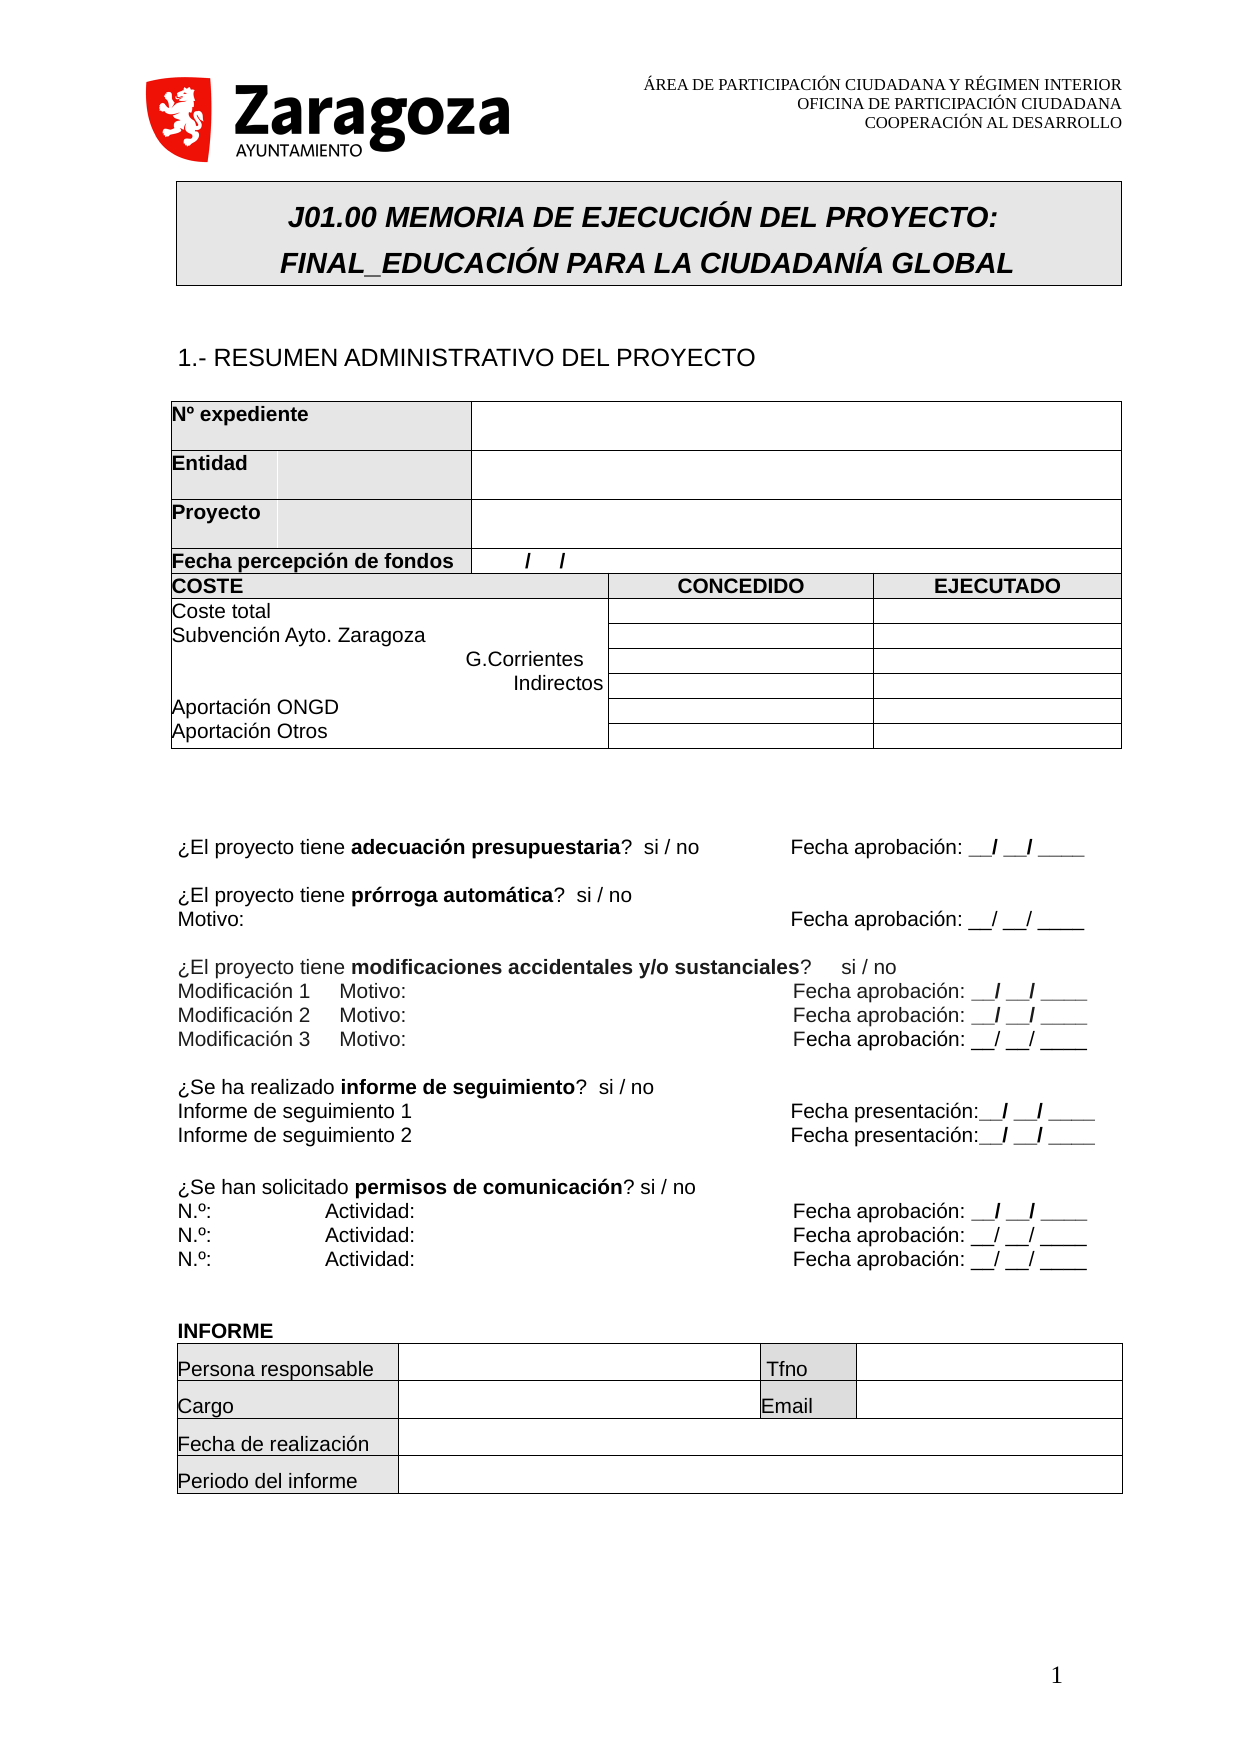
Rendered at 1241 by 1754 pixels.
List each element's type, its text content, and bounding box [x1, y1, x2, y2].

table_cell / / [472, 549, 1121, 573]
table_header Tfno [761, 1344, 856, 1356]
text ¿Se ha realizado informe de seguimiento? si / no [177, 1074, 1122, 1098]
table_cell EJECUTADO [874, 574, 1121, 598]
table_cell Email [761, 1381, 856, 1394]
text Modificación 2 Motivo: Fecha aprobación: __/ __/ ____ [177, 1003, 1122, 1027]
text INFORME [177, 1319, 1122, 1343]
table_cell [857, 1381, 1122, 1418]
table_cell [399, 1456, 1122, 1493]
table_cell [399, 1419, 1122, 1455]
table_cell COSTE [172, 574, 608, 598]
text Informe de seguimiento 1 Fecha presentación:__/ __/ ____ [177, 1098, 1122, 1122]
table_cell [609, 674, 873, 698]
table_cell [874, 649, 1121, 673]
text ¿El proyecto tiene adecuación presupuestaria? si / no Fecha aprobación: __/ __/ ____ [177, 835, 1122, 859]
table_header [399, 1344, 760, 1380]
table_cell [609, 599, 873, 623]
text Modificación 3 Motivo: Fecha aprobación: __/ __/ ____ [177, 1027, 1122, 1051]
table_cell Entidad [172, 451, 277, 499]
table_cell [874, 674, 1121, 698]
picture [144, 75, 511, 166]
text ¿El proyecto tiene modificaciones accidentales y/o sustanciales? si / no [177, 955, 1122, 979]
table_cell [874, 624, 1121, 648]
table_cell Fecha percepción de fondos [172, 549, 471, 573]
table_cell [609, 649, 873, 673]
table_cell [472, 500, 1121, 548]
table_cell [278, 500, 471, 548]
table_header [472, 402, 476, 450]
table_cell [609, 724, 873, 748]
table_cell Cargo [178, 1381, 398, 1418]
table_cell [278, 451, 471, 499]
text Modificación 1 Motivo: Fecha aprobación: __/ __/ ____ [177, 979, 1122, 1003]
table_header J01.00 MEMORIA DE EJECUCIÓN DEL PROYECTO: FINAL_EDUCACIÓN PARA LA CIUDADANÍA GLOBAL [177, 182, 1121, 285]
table_header [899, 402, 1121, 450]
table_header [476, 402, 736, 450]
table_cell [472, 451, 1121, 499]
table_cell Coste total Subvención Ayto. Zaragoza G.Corrientes Indirectos Aportación ONGD Aportación Otros [172, 599, 608, 748]
table_header Nº expediente [172, 402, 471, 450]
table_cell [609, 624, 873, 648]
text N.º: Actividad: Fecha aprobación: __/ __/ ____ [177, 1199, 1122, 1223]
table_cell Periodo del informe [178, 1456, 398, 1493]
table_cell Fecha de realización [178, 1419, 398, 1455]
table_cell CONCEDIDO [609, 574, 873, 598]
table_cell [609, 699, 873, 723]
text N.º: Actividad: Fecha aprobación: __/ __/ ____ [177, 1247, 1122, 1271]
table_header [857, 1344, 1122, 1380]
text N.º: Actividad: Fecha aprobación: __/ __/ ____ [177, 1223, 1122, 1247]
table_header [736, 402, 899, 450]
text ¿El proyecto tiene prórroga automática? si / no [177, 883, 1122, 907]
table_cell [874, 699, 1121, 723]
table_cell [874, 724, 1121, 748]
text Motivo: Fecha aprobación: __/ __/ ____ [177, 907, 1122, 931]
table_cell [874, 599, 1121, 623]
table_header Persona responsable [178, 1344, 398, 1380]
text Informe de seguimiento 2 Fecha presentación:__/ __/ ____ [177, 1122, 1122, 1146]
text ¿Se han solicitado permisos de comunicación? si / no [177, 1175, 1122, 1199]
table_cell [399, 1381, 760, 1418]
text 1.- RESUMEN ADMINISTRATIVO DEL PROYECTO [177, 343, 1122, 372]
table_cell Proyecto [172, 500, 277, 548]
